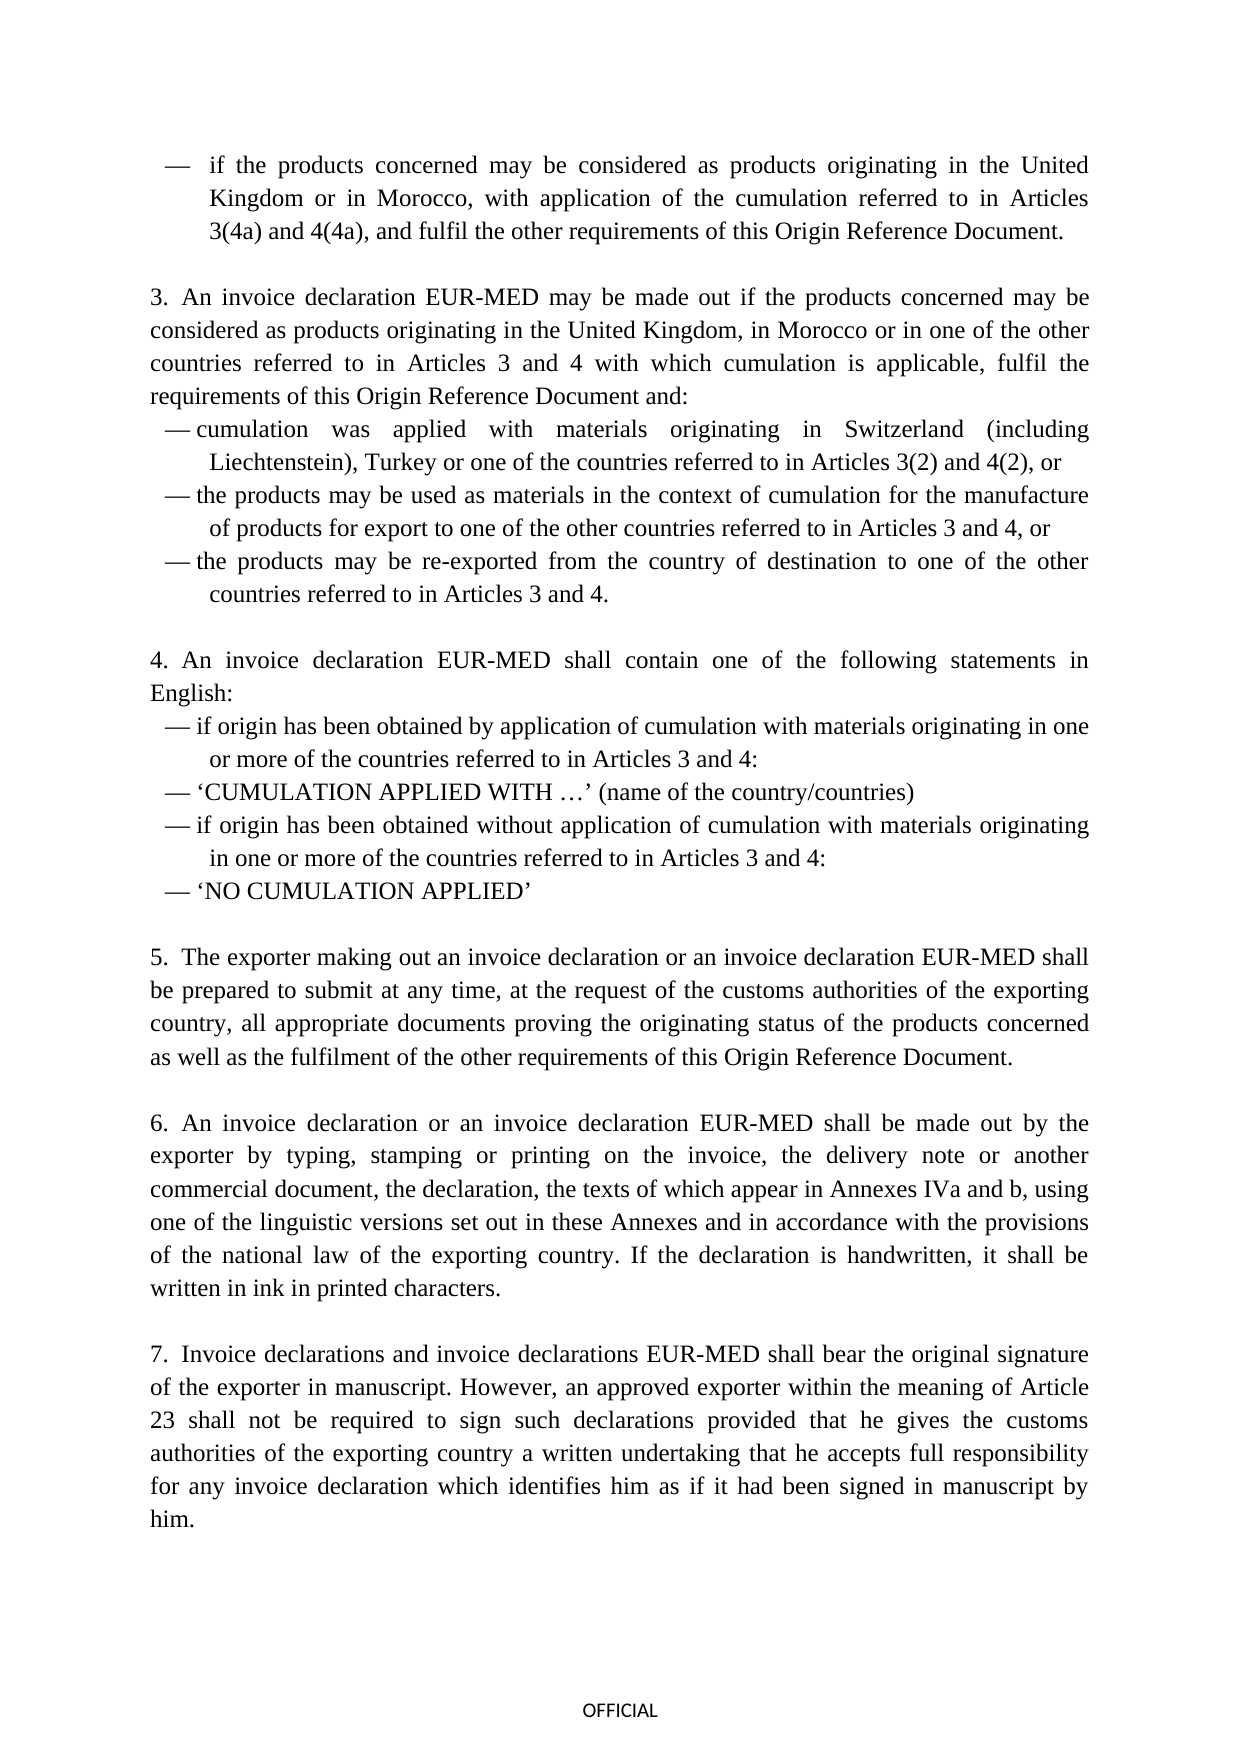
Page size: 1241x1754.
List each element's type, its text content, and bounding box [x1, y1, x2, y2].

text 7. Invoice declarations and invoice declarations EUR-MED shall bear the original signature of the exporter in manuscript. However, an approved exporter within the meaning of Article 23 shall not be required to sign such declarations provided that he gives the customs authorities of the exporting country a written undertaking that he accepts full responsibility for any invoice declaration which identifies him as if it had been signed in manuscript by him. [150, 1339, 1090, 1533]
text — the products may be used as materials in the context of cumulation for the manufacture of products for export to one of the other countries referred to in Articles 3 and 4, or [165, 480, 1090, 542]
text 6. An invoice declaration or an invoice declaration EUR-MED shall be made out by the exporter by typing, stamping or printing on the invoice, the delivery note or another commercial document, the declaration, the texts of which appear in Annexes IVa and b, using one of the linguistic versions set out in these Annexes and in accordance with the provisions of the national law of the exporting country. If the declaration is handwritten, it shall be written in ink in printed characters. [150, 1108, 1090, 1301]
text — if origin has been obtained without application of cumulation with materials originating in one or more of the countries referred to in Articles 3 and 4: [165, 810, 1090, 872]
text 5. The exporter making out an invoice declaration or an invoice declaration EUR-MED shall be prepared to submit at any time, at the request of the customs authorities of the exporting country, all appropriate documents proving the originating status of the products concerned as well as the fulfilment of the other requirements of this Origin Reference Document. [150, 942, 1090, 1070]
text 3. An invoice declaration EUR-MED may be made out if the products concerned may be considered as products originating in the United Kingdom, in Morocco or in one of the other countries referred to in Articles 3 and 4 with which cumulation is applicable, fulfil the requirements of this Origin Reference Document and: [150, 282, 1090, 410]
text — ‘NO CUMULATION APPLIED’ [165, 876, 1090, 905]
text — ‘CUMULATION APPLIED WITH …’ (name of the country/countries) [165, 777, 1090, 806]
text 4. An invoice declaration EUR-MED shall contain one of the following statements in English: [150, 645, 1090, 707]
text — if the products concerned may be considered as products originating in the United Kingdom or in Morocco, with application of the cumulation referred to in Articles 3(4a) and 4(4a), and fulfil the other requirements of this Origin Reference Document. [165, 150, 1090, 245]
text — the products may be re-exported from the country of destination to one of the other countries referred to in Articles 3 and 4. [165, 546, 1090, 608]
text — cumulation was applied with materials originating in Switzerland (including Liechtenstein), Turkey or one of the countries referred to in Articles 3(2) and 4(2), or [165, 414, 1090, 476]
text — if origin has been obtained by application of cumulation with materials originating in one or more of the countries referred to in Articles 3 and 4: [165, 711, 1090, 773]
